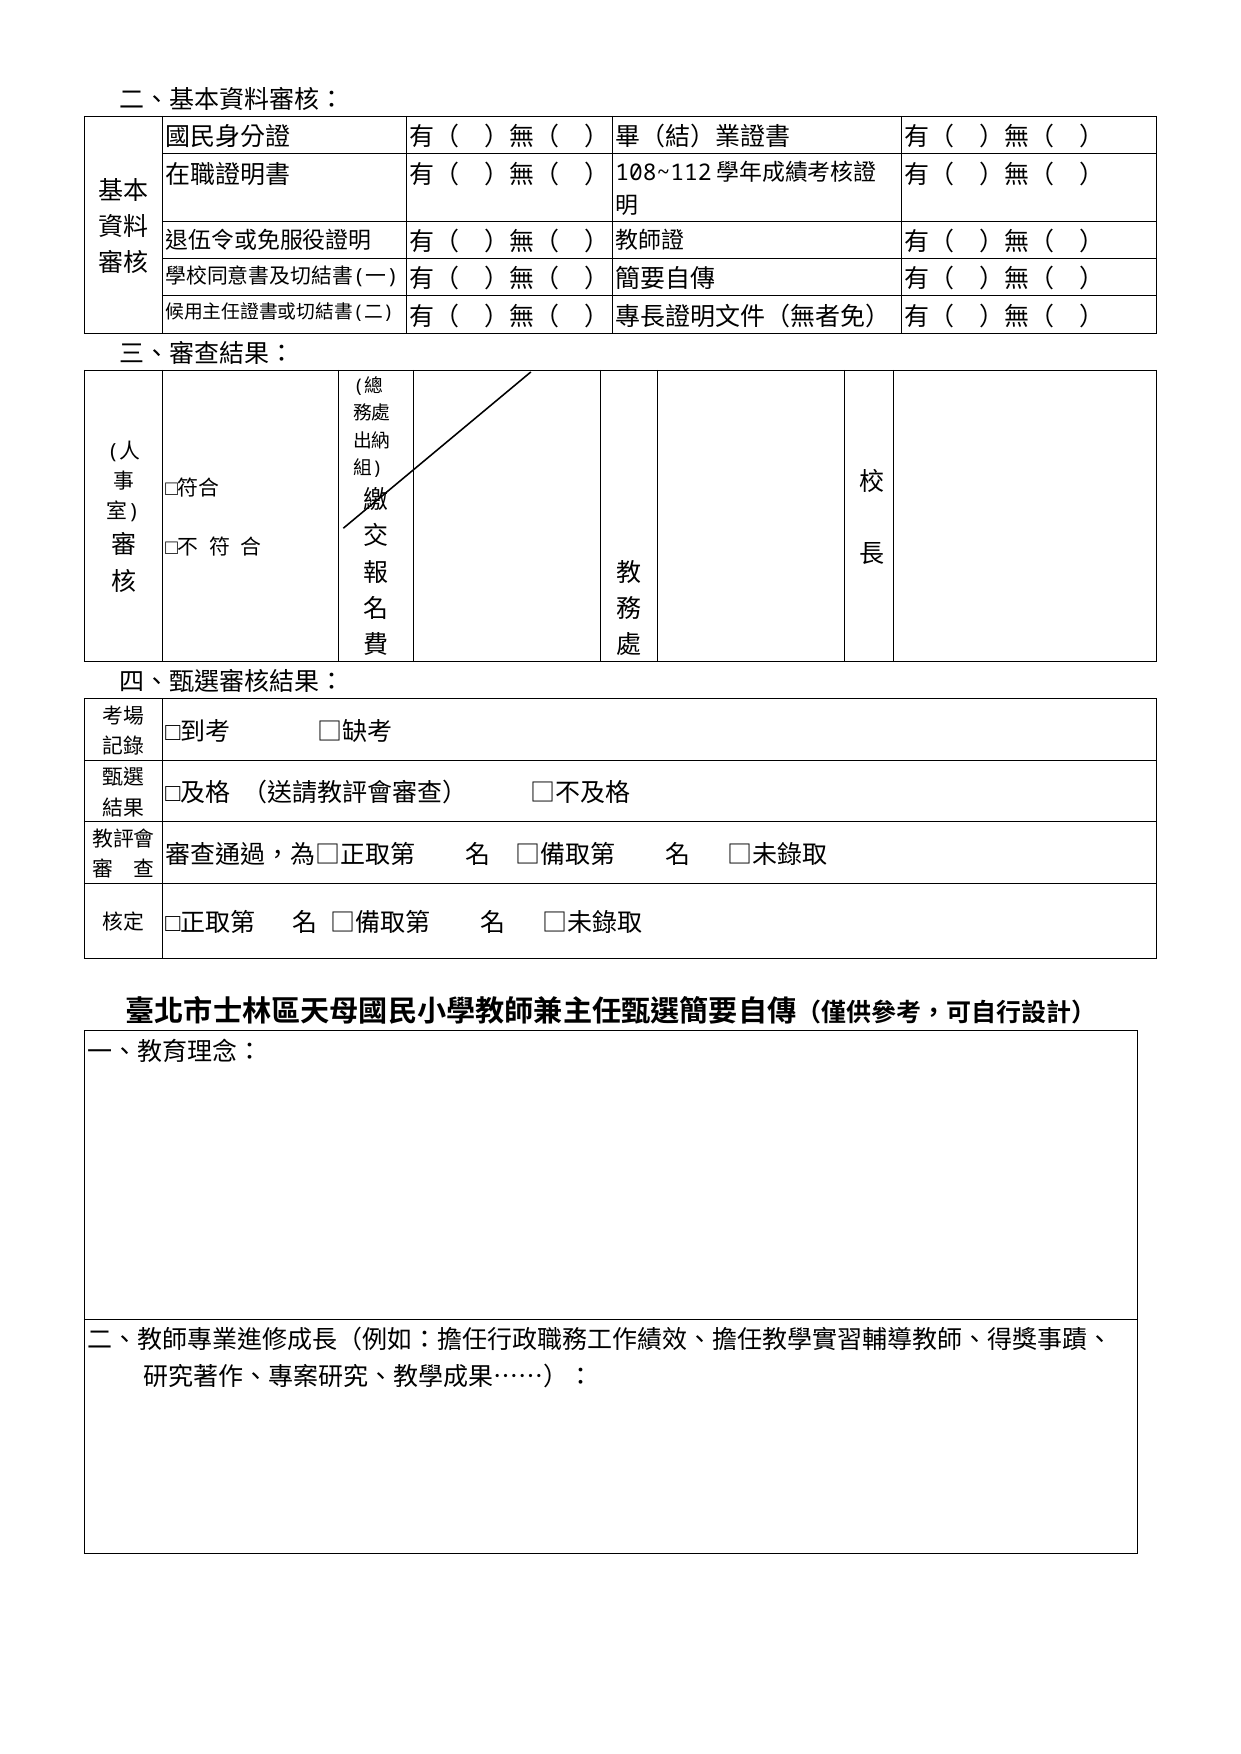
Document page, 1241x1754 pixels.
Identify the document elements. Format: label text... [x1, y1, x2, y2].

table_header (總務處出納組) 繳交報名費 [339, 371, 413, 661]
table_header (人事室) 審核 [85, 371, 162, 661]
table_cell 退伍令或免服役證明 [163, 222, 406, 258]
table_cell 有（ ）無（ ） [902, 154, 1156, 221]
table_header [658, 371, 844, 661]
table_cell 甄選 結果 [85, 761, 162, 821]
table_cell 有（ ）無（ ） [902, 222, 1156, 258]
table_cell 有（ ）無（ ） [407, 154, 612, 221]
table_cell 有（ ）無（ ） [407, 222, 612, 258]
table_cell 專長證明文件（無者免） [613, 296, 901, 332]
table_cell [1138, 1319, 1156, 1553]
text 三、審查結果： [94, 334, 1146, 370]
table_cell 有（ ）無（ ） [407, 259, 612, 295]
table_header 教 務 處 [601, 371, 657, 661]
table_cell 簡要自傳 [613, 259, 901, 295]
table_cell [1137, 959, 1156, 1030]
table_header 畢（結）業證書 [613, 117, 901, 153]
table_header 考場 記錄 [85, 699, 162, 759]
table_cell 審查通過，為□正取第 名 □備取第 名 □未錄取 [163, 822, 1156, 882]
table_cell 在職證明書 [163, 154, 406, 221]
table_cell □正取第 名 □備取第 名 □未錄取 [163, 884, 1156, 958]
table_cell 二、教師專業進修成長（例如：擔任行政職務工作績效、擔任教學實習輔導教師、得獎事蹟、研究著作、專案研究、教學成果……）： [85, 1320, 1137, 1553]
table_header □符合 □不 符 合 [163, 371, 338, 661]
table_cell 臺北市士林區天母國民小學教師兼主任甄選簡要自傳（僅供參考，可自行設計） [84, 959, 1137, 1030]
table_cell 有（ ）無（ ） [902, 296, 1156, 332]
table_header 國民身分證 [163, 117, 406, 153]
table_cell □及格 （送請教評會審查） □不及格 [163, 761, 1156, 821]
table_header 校 長 [845, 371, 893, 661]
table_cell 有（ ）無（ ） [407, 296, 612, 332]
table_cell 教師證 [613, 222, 901, 258]
table_cell 108~112學年成績考核證明 [613, 154, 901, 221]
table_header 有（ ）無（ ） [407, 117, 612, 153]
text 四、甄選審核結果： [94, 662, 1146, 698]
text 二、基本資料審核： [94, 79, 1146, 116]
table_header 有（ ）無（ ） [902, 117, 1156, 153]
table_cell 教評會審 查 [85, 822, 162, 882]
table_cell 核定 [85, 884, 162, 958]
table_header [894, 371, 1156, 661]
table_cell 一、教育理念： [85, 1031, 1137, 1319]
table_cell 候用主任證書或切結書(二) [163, 296, 406, 332]
table_cell 有（ ）無（ ） [902, 259, 1156, 295]
table_header [414, 371, 529, 467]
table_cell 學校同意書及切結書(一) [163, 259, 406, 295]
table_header [414, 371, 600, 661]
table_cell [1138, 1030, 1156, 1319]
table_header 基本資料審核 [85, 117, 162, 332]
table_header □到考 □缺考 [163, 699, 1156, 759]
